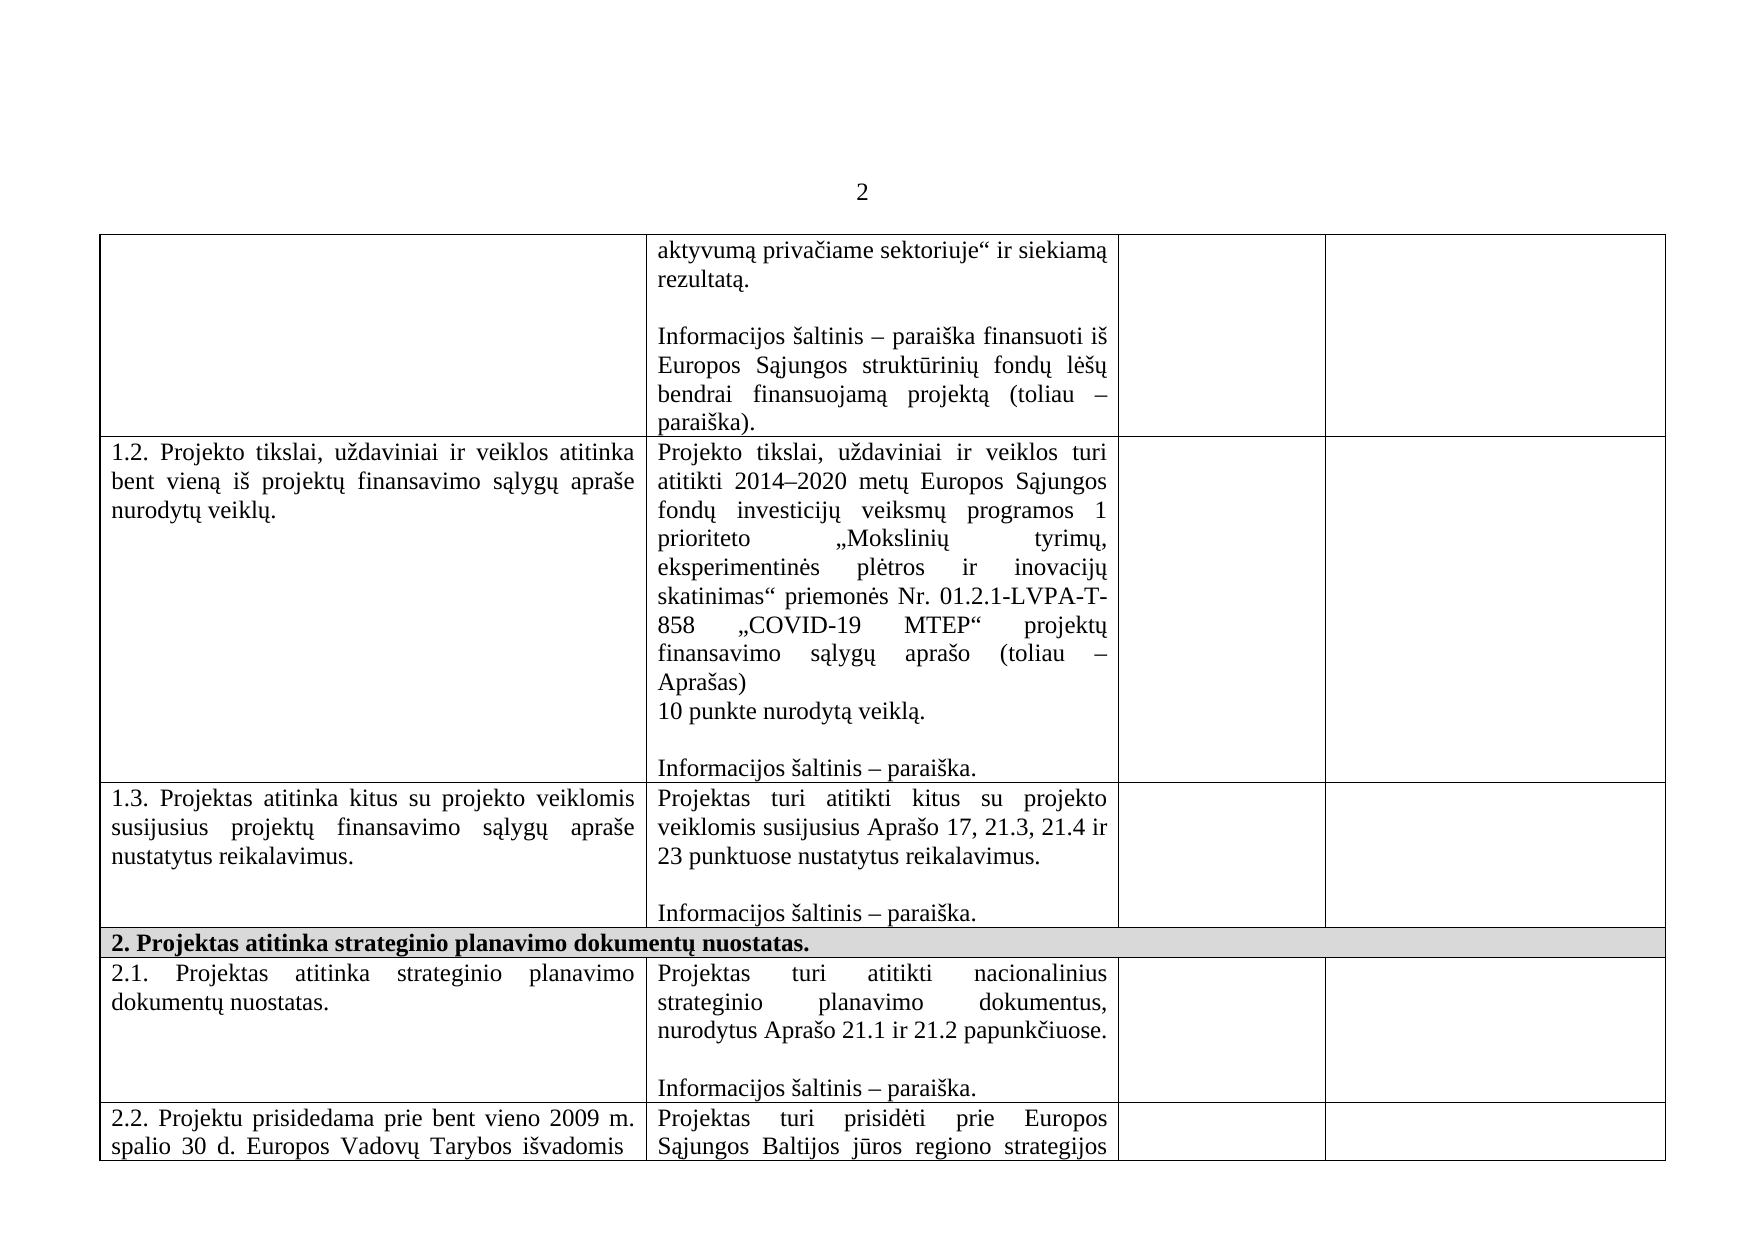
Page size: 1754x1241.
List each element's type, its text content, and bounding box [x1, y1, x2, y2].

table_cell [1119, 783, 1325, 927]
table_cell 2.1. Projektas atitinka strateginio planavimo dokumentų nuostatas. [101, 958, 646, 1102]
table_cell [1119, 437, 1325, 782]
table_cell [1326, 437, 1665, 782]
table_cell Projekto tikslai, uždaviniai ir veiklos turi atitikti 2014–2020 metų Europos Sąjungos fondų investicijų veiksmų programos 1 prioriteto „Mokslinių tyrimų, eksperimentinės plėtros ir inovacijų skatinimas“ priemonės Nr. 01.2.1-LVPA-T-858 „COVID-19 MTEP“ projektų finansavimo sąlygų aprašo (toliau – Aprašas) 10 punkte nurodytą veiklą. Informacijos šaltinis – paraiška. [647, 437, 1118, 782]
table_cell [1326, 958, 1665, 1102]
table_cell Projektas turi prisidėti prie Europos Sąjungos Baltijos jūros regiono strategijos [647, 1103, 1118, 1160]
table_cell 2. Projektas atitinka strateginio planavimo dokumentų nuostatas. [101, 928, 1665, 957]
table_cell Projektas turi atitikti nacionalinius strateginio planavimo dokumentus, nurodytus Aprašo 21.1 ir 21.2 papunkčiuose. Informacijos šaltinis – paraiška. [647, 958, 1118, 1102]
table_cell [1326, 783, 1665, 927]
table_cell [101, 235, 646, 436]
table_cell aktyvumą privačiame sektoriuje“ ir siekiamą rezultatą. Informacijos šaltinis – paraiška finansuoti iš Europos Sąjungos struktūrinių fondų lėšų bendrai finansuojamą projektą (toliau – paraiška). [647, 235, 1118, 436]
table_cell [1326, 235, 1665, 436]
table_cell [1119, 958, 1325, 1102]
table_cell [1119, 235, 1325, 436]
table_cell [1326, 1103, 1665, 1160]
table_cell [1119, 1103, 1325, 1160]
table_cell 1.3. Projektas atitinka kitus su projekto veiklomis susijusius projektų finansavimo sąlygų apraše nustatytus reikalavimus. [101, 783, 646, 927]
table_cell Projektas turi atitikti kitus su projekto veiklomis susijusius Aprašo 17, 21.3, 21.4 ir 23 punktuose nustatytus reikalavimus. Informacijos šaltinis – paraiška. [647, 783, 1118, 927]
table_cell 2.2. Projektu prisidedama prie bent vieno 2009 m. spalio 30 d. Europos Vadovų Tarybos išvadomis [101, 1103, 646, 1160]
table_cell 1.2. Projekto tikslai, uždaviniai ir veiklos atitinka bent vieną iš projektų finansavimo sąlygų apraše nurodytų veiklų. [101, 437, 646, 782]
